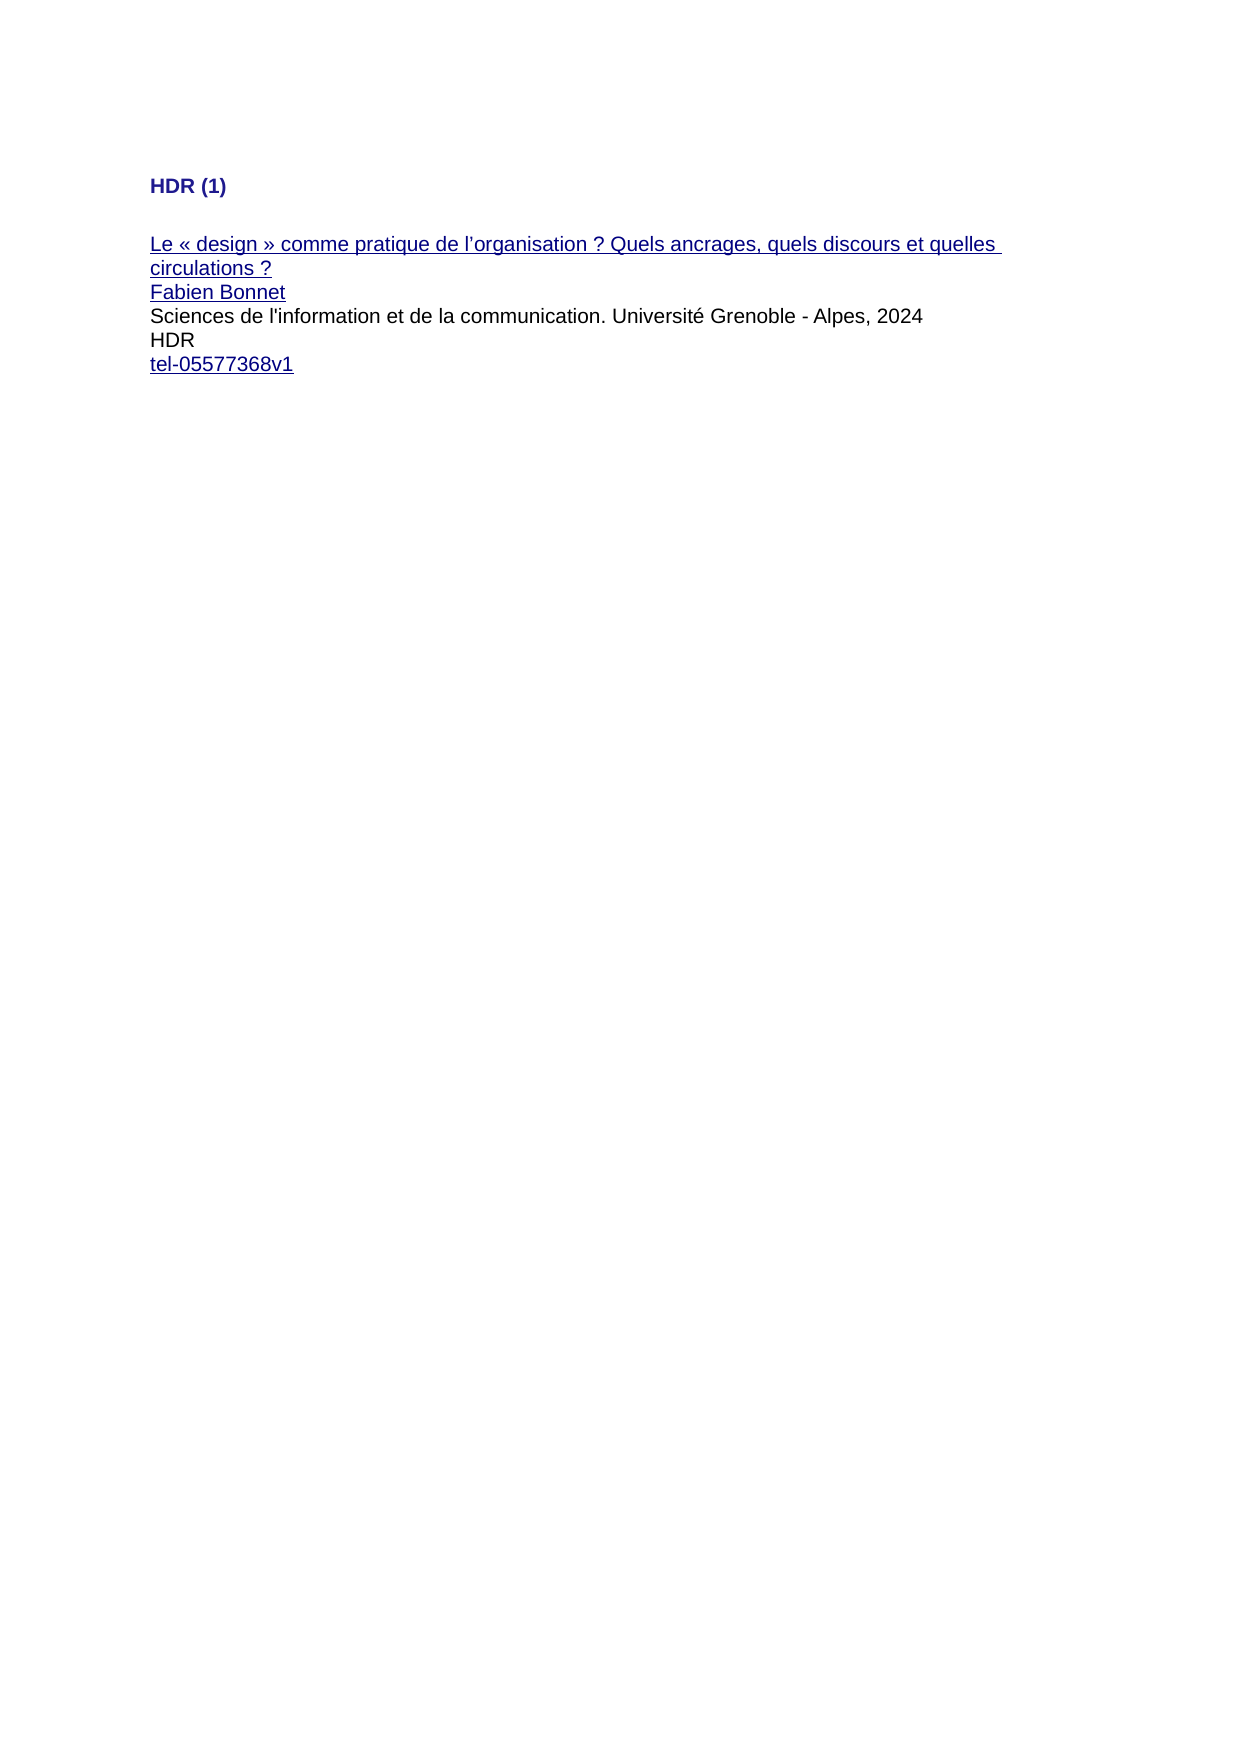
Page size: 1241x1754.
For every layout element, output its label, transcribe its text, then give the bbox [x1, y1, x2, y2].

subtitle HDR (1) [150, 174, 1090, 198]
table_header Le « design » comme pratique de l’organisation ? Quels ancrages, quels discours et quelles circulations ? Fabien Bonnet Sciences de l'information et de la communication. Université Grenoble - Alpes, 2024 HDR tel-05577368v1 [150, 232, 1090, 376]
